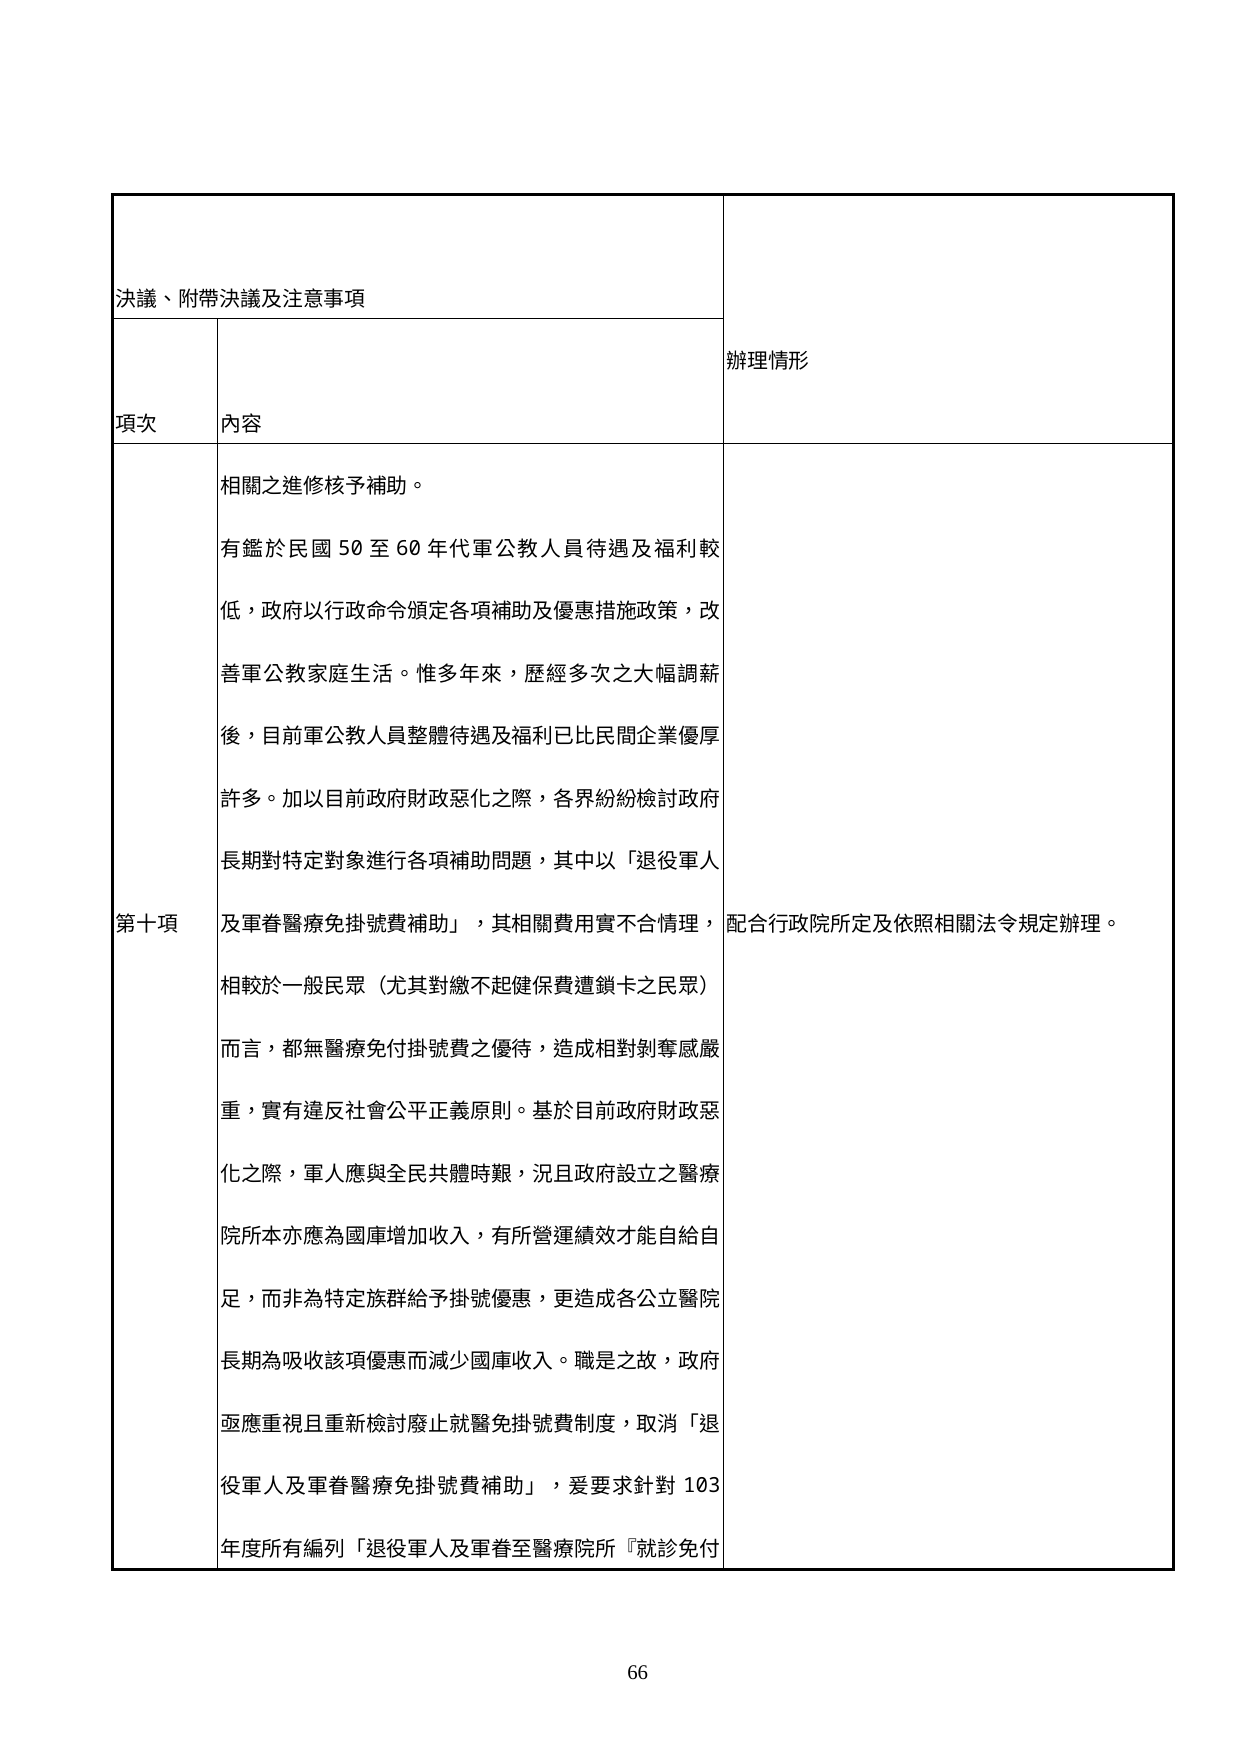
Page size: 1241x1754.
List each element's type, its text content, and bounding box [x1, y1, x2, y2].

table_cell 配合行政院所定及依照相關法令規定辦理。 [724, 444, 1172, 1568]
table_cell 內容 [218, 319, 723, 443]
table_cell 第十項 [114, 444, 217, 1568]
table_cell 項次 [114, 319, 217, 443]
table_header 辦理情形 [724, 196, 1172, 443]
table_header 決議、附帶決議及注意事項 [114, 196, 723, 318]
table_cell 相關之進修核予補助。 有鑑於民國50至60年代軍公教人員待遇及福利較低，政府以行政命令頒定各項補助及優惠措施政策，改善軍公教家庭生活。惟多年來，歷經多次之大幅調薪後，目前軍公教人員整體待遇及福利已比民間企業優厚許多。加以目前政府財政惡化之際，各界紛紛檢討政府長期對特定對象進行各項補助問題，其中以「退役軍人及軍眷醫療免掛號費補助」，其相關費用實不合情理，相較於一般民眾（尤其對繳不起健保費遭鎖卡之民眾）而言，都無醫療免付掛號費之優待，造成相對剝奪感嚴重，實有違反社會公平正義原則。基於目前政府財政惡化之際，軍人應與全民共體時艱，況且政府設立之醫療院所本亦應為國庫增加收入，有所營運績效才能自給自足，而非為特定族群給予掛號優惠，更造成各公立醫院長期為吸收該項優惠而減少國庫收入。職是之故，政府亟應重視且重新檢討廢止就醫免掛號費制度，取消「退役軍人及軍眷醫療免掛號費補助」，爰要求針對103 年度所有編列「退役軍人及軍眷至醫療院所『就診免付 [218, 444, 723, 1568]
